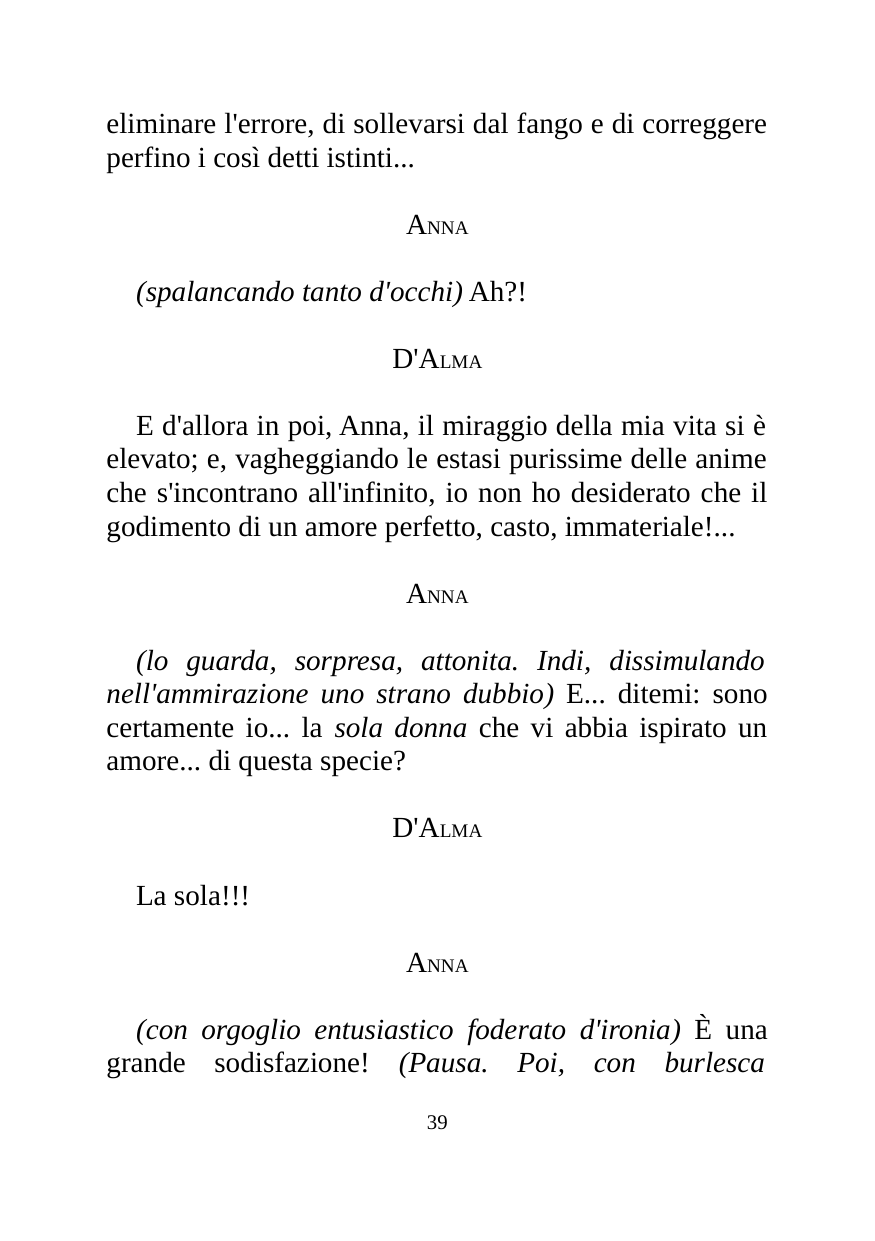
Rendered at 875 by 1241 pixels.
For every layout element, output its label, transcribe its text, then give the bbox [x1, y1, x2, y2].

text D'Alma [106, 341, 768, 374]
text (spalancando tanto d'occhi) Ah?! [106, 274, 768, 307]
text D'Alma [106, 811, 768, 844]
text Anna [106, 207, 768, 240]
text (lo guarda, sorpresa, attonita. Indi, dissimulando nell'ammirazione uno strano dubbio) E... ditemi: sono certamente io... la sola donna che vi abbia ispirato un amore... di questa specie? [106, 643, 768, 777]
text (con orgoglio entusiastico foderato d'ironia) È una grande sodisfazione! (Pausa. Poi, con burlesca [106, 1012, 768, 1079]
text E d'allora in poi, Anna, il miraggio della mia vita si è elevato; e, vagheggiando le estasi purissime delle anime che s'incontrano all'infinito, io non ho desiderato che il godimento di un amore perfetto, casto, immateriale!... [106, 408, 768, 542]
text Anna [106, 945, 768, 978]
text La sola!!! [106, 878, 768, 911]
text Anna [106, 576, 768, 609]
text eliminare l'errore, di sollevarsi dal fango e di correggere perfino i così detti istinti... [106, 106, 768, 173]
